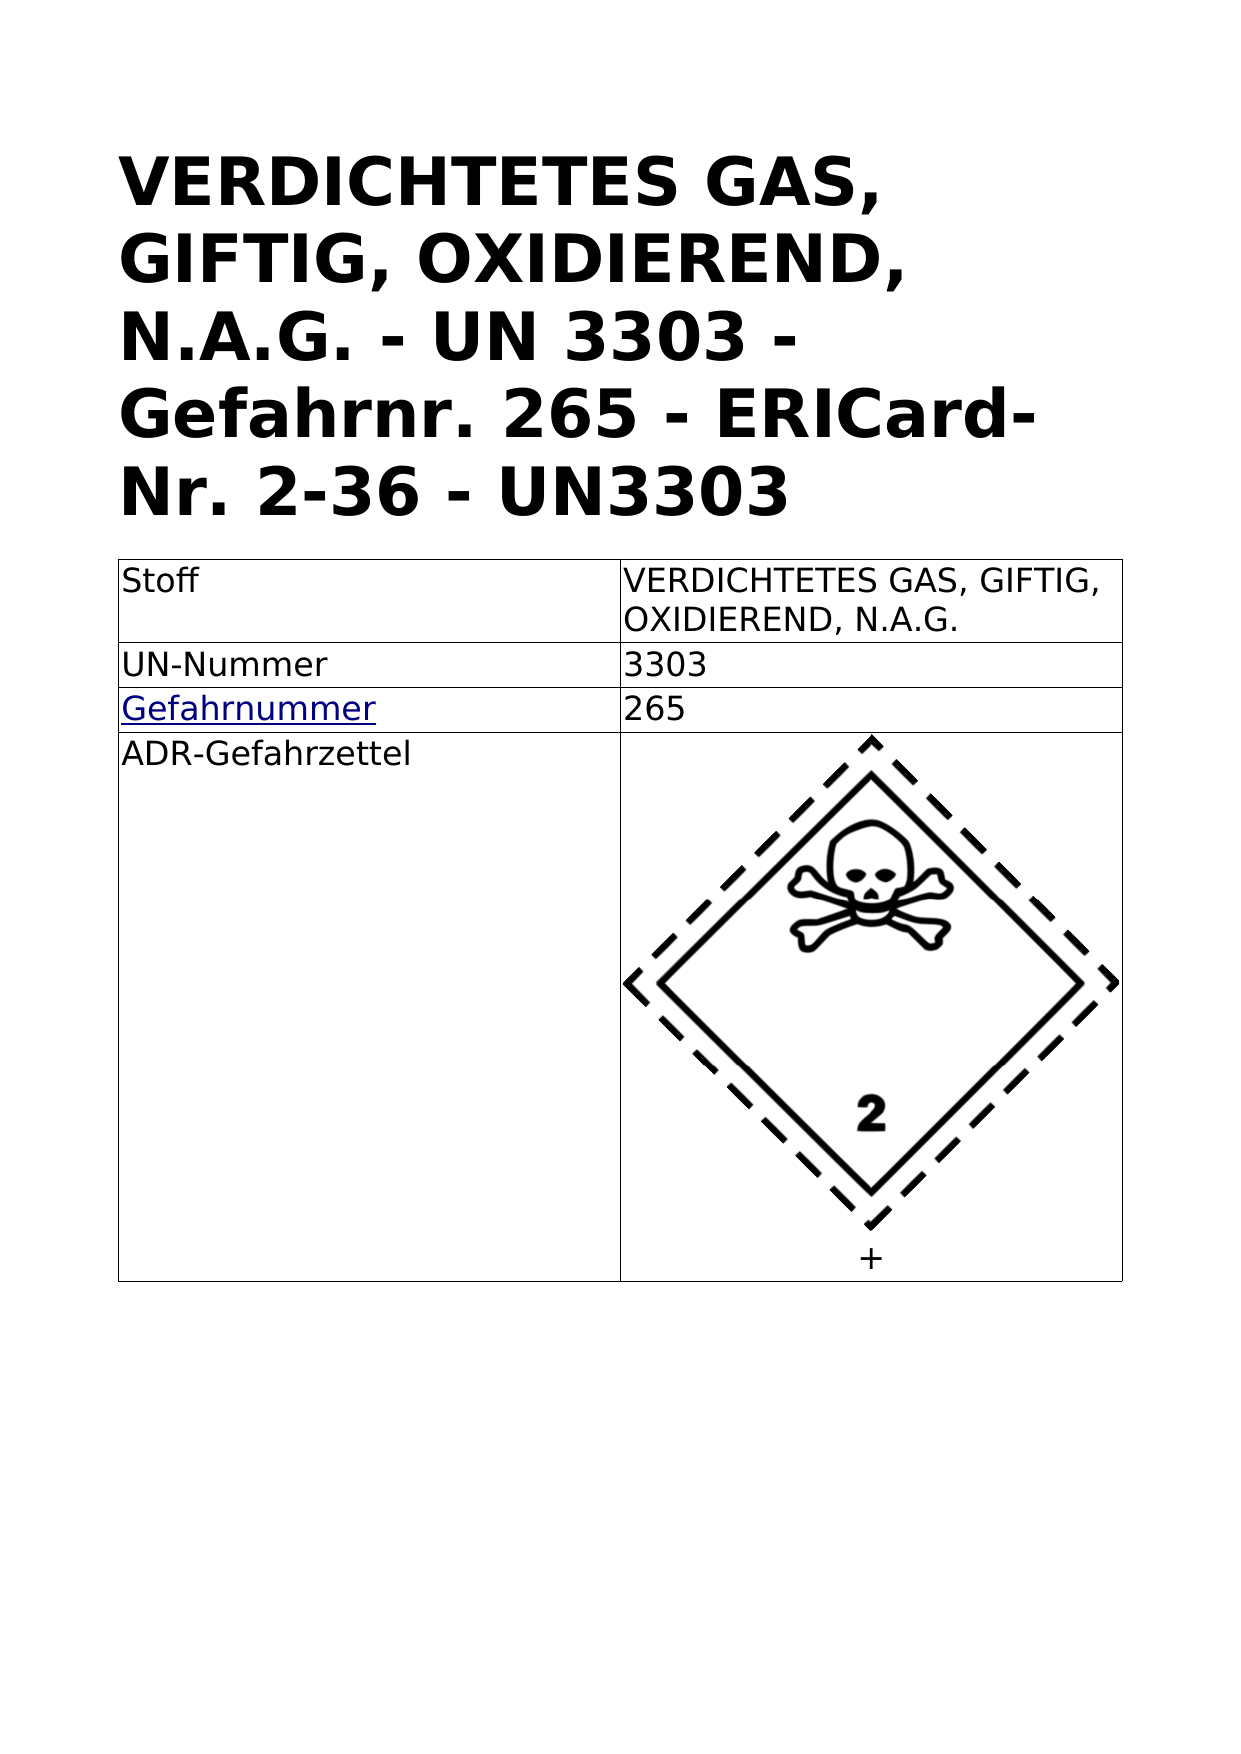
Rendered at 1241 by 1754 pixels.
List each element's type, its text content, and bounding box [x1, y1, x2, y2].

table_cell 265 [621, 688, 1122, 732]
table_cell Gefahrnummer [119, 688, 620, 732]
table_header Stoff [119, 560, 620, 642]
table_header VERDICHTETES GAS, GIFTIG, OXIDIEREND, N.A.G. [621, 560, 1122, 642]
table_cell 3303 [621, 643, 1122, 687]
picture [622, 734, 1120, 1231]
table_cell UN-Nummer [119, 643, 620, 687]
table_cell + [621, 733, 1122, 1281]
table_cell ADR-Gefahrzettel [119, 733, 620, 1281]
subtitle VERDICHTETES GAS, GIFTIG, OXIDIEREND, N.A.G. - UN 3303 - Gefahrnr. 265 - ERICard-Nr. 2-36 - UN3303 [118, 143, 1122, 531]
